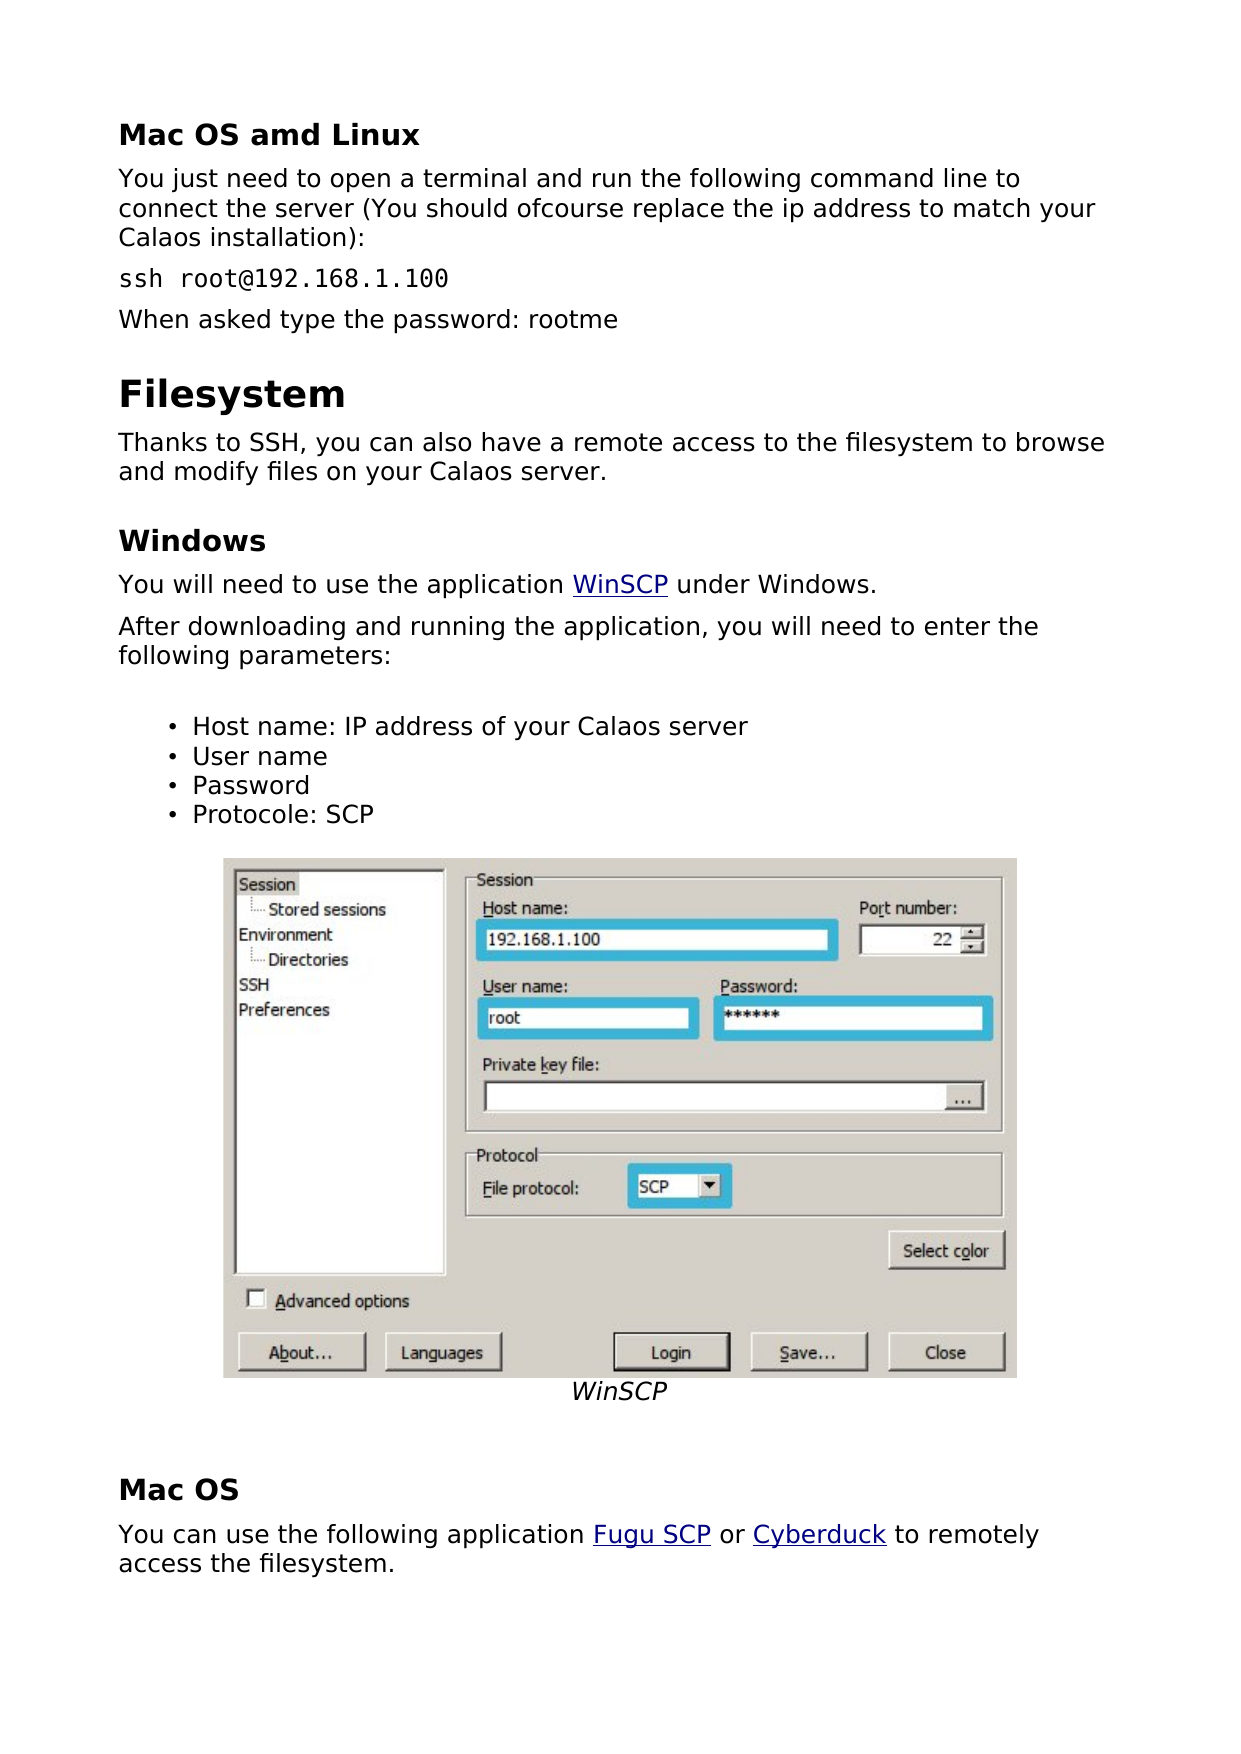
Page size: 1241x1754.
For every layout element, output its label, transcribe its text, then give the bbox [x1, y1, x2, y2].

list Host name: IP address of your Calaos server [177, 713, 1122, 742]
list User name [177, 742, 1122, 771]
list Protocole: SCP [177, 800, 1122, 829]
text When asked type the password: rootme [118, 306, 1122, 335]
subtitle Filesystem [118, 372, 1122, 416]
picture [223, 858, 1017, 1378]
subtitle Mac OS amd Linux [118, 118, 1122, 152]
subtitle Mac OS [118, 1473, 1122, 1507]
text You just need to open a terminal and run the following command line to connect the server (You should ofcourse replace the ip address to match your Calaos installation): [118, 164, 1122, 252]
text Thanks to SSH, you can also have a remote access to the filesystem to browse and modify files on your Calaos server. [118, 428, 1122, 487]
text After downloading and running the application, you will need to enter the following parameters: [118, 612, 1122, 671]
subtitle Windows [118, 524, 1122, 558]
text WinSCP [223, 1378, 1017, 1407]
text You can use the following application Fugu SCP or Cyberduck to remotely access the filesystem. [118, 1520, 1122, 1578]
list Password [177, 771, 1122, 800]
text You will need to use the application WinSCP under Windows. [118, 571, 1122, 600]
text ssh root@192.168.1.100 [118, 264, 1122, 294]
